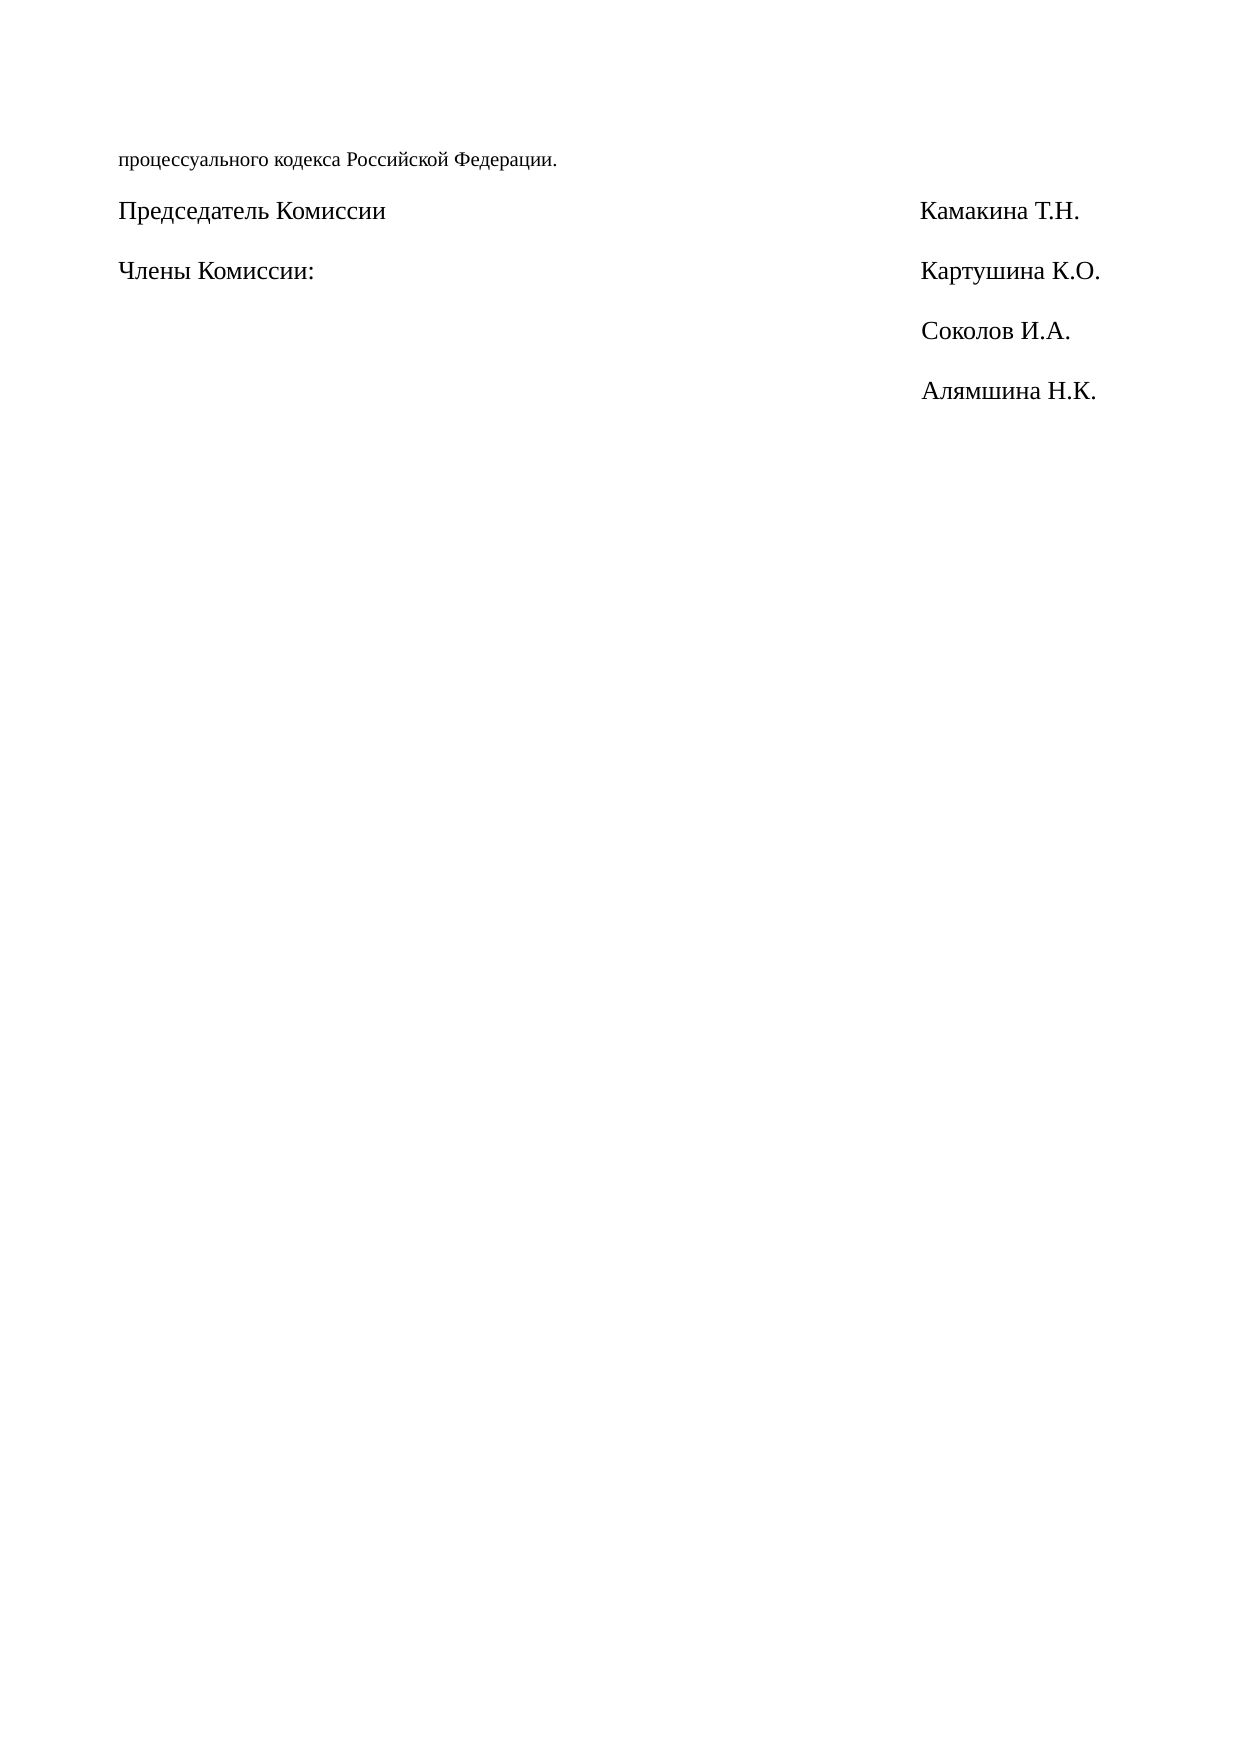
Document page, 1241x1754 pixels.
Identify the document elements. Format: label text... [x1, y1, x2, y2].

text Председатель Комиссии Камакина Т.Н. [118, 195, 1122, 225]
text Соколов И.А. [118, 315, 1122, 345]
text Алямшина Н.К. [118, 375, 1122, 405]
text процессуального кодекса Российской Федерации. [118, 147, 1122, 171]
text Члены Комиссии: Картушина К.О. [118, 255, 1122, 285]
